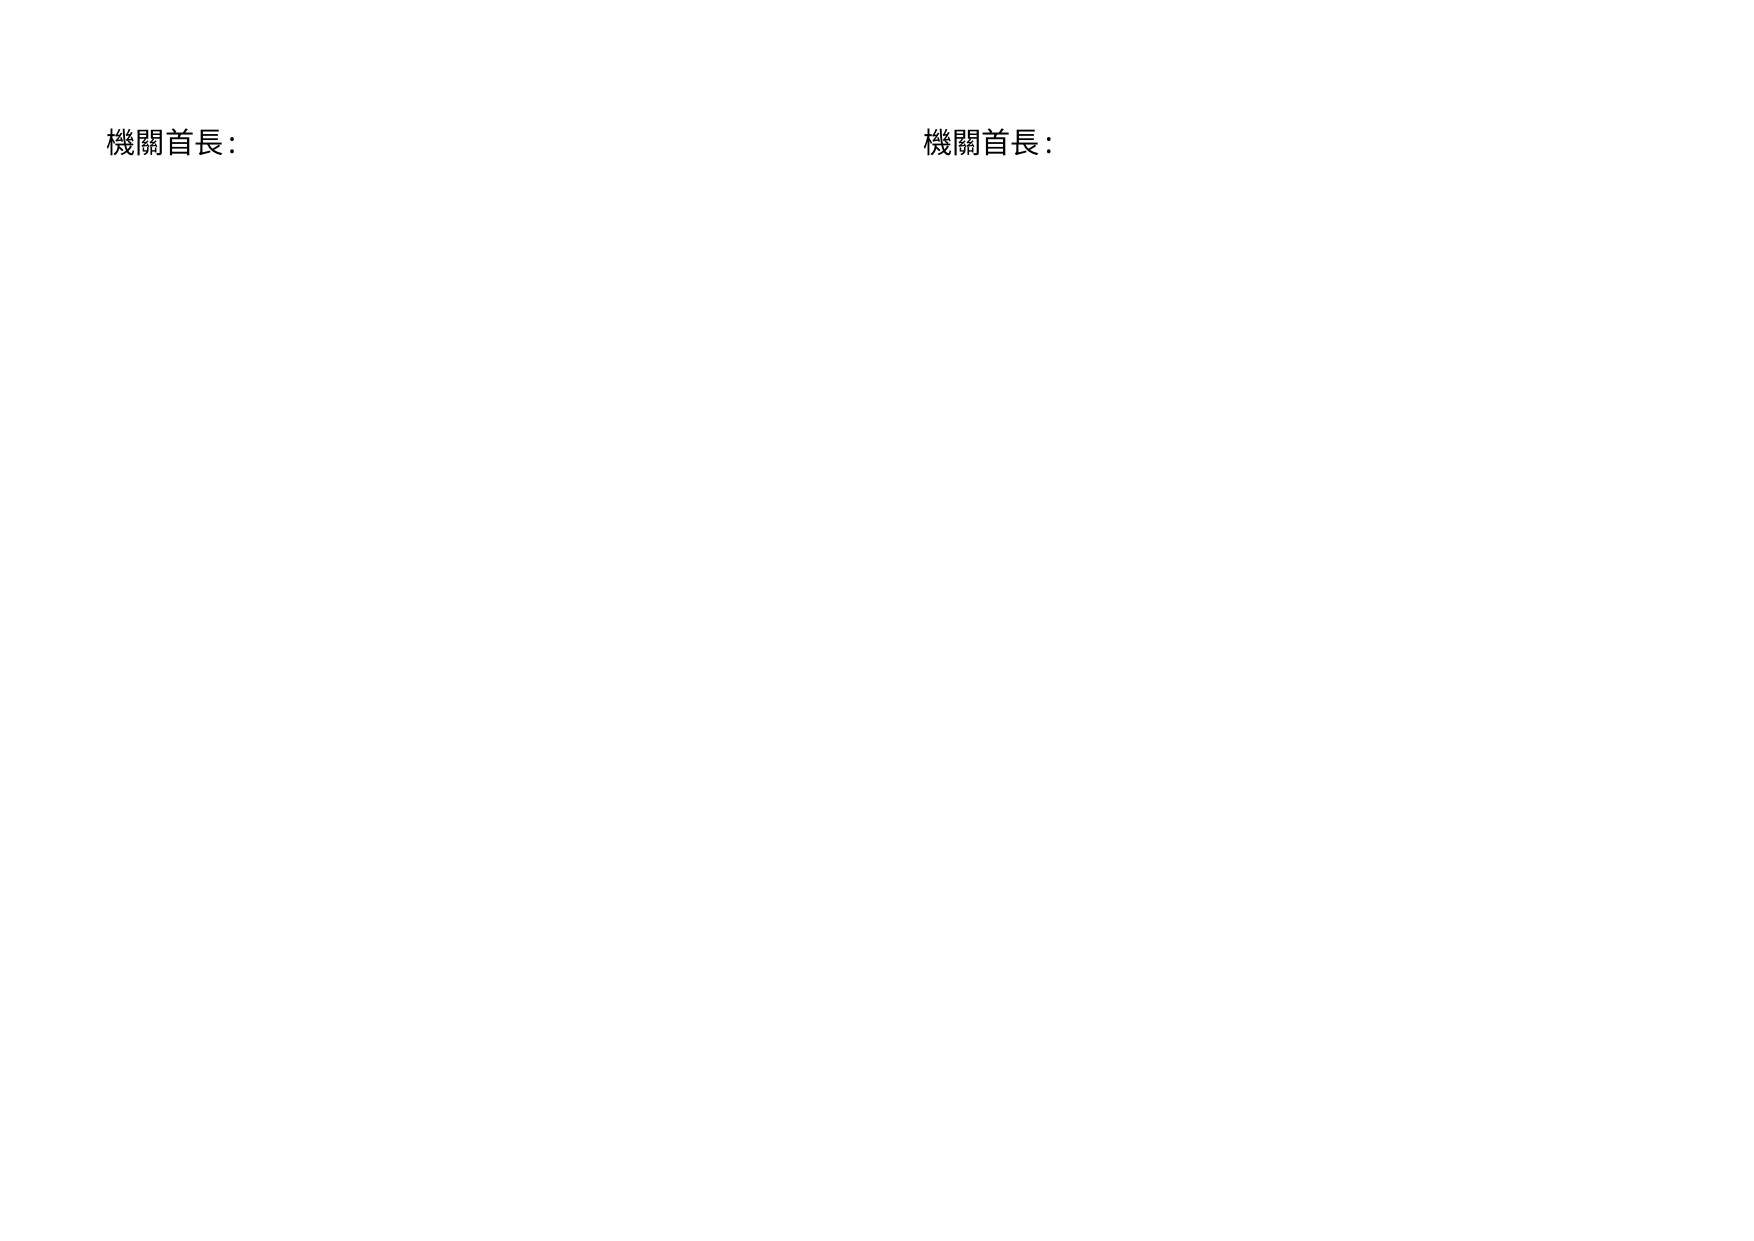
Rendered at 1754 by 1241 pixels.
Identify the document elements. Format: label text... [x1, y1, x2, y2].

text 機關首長: 機關首長: [106, 120, 1648, 162]
